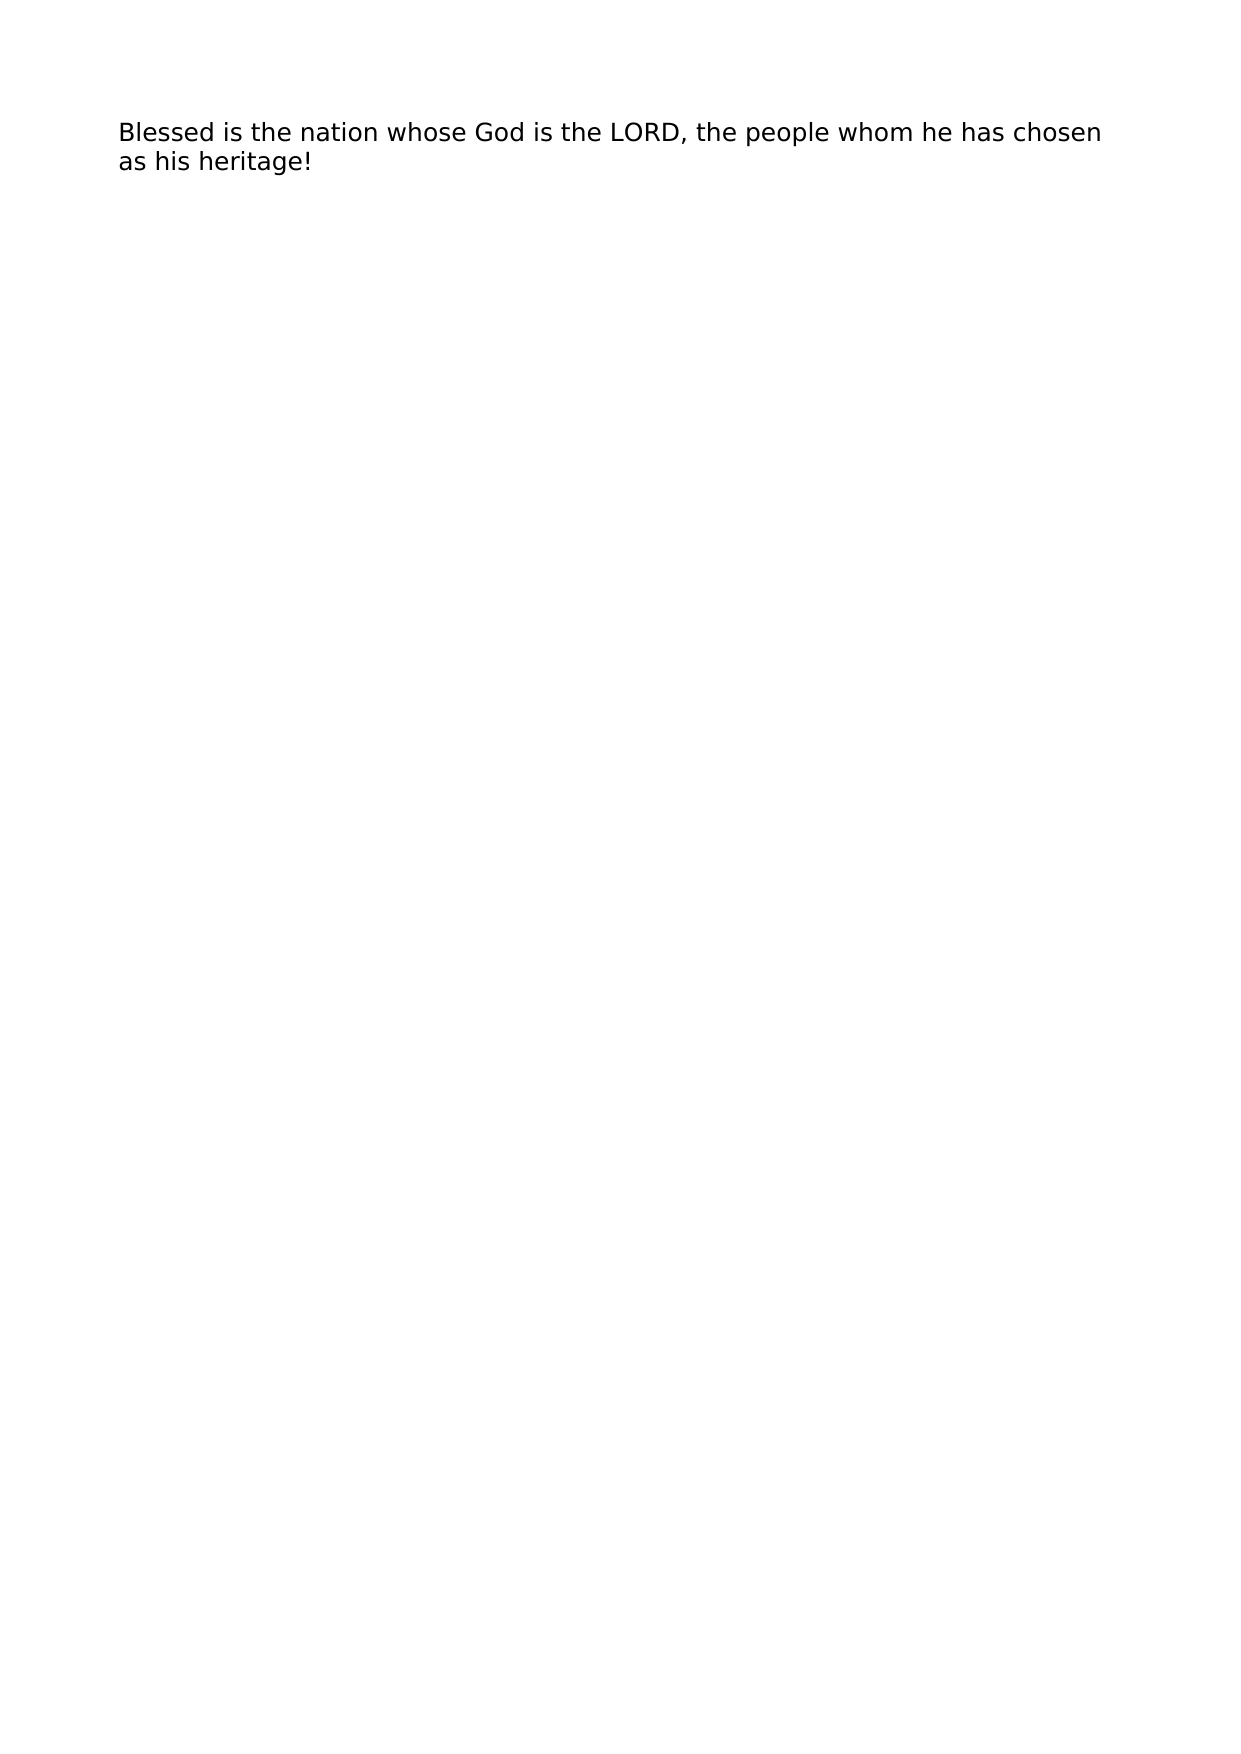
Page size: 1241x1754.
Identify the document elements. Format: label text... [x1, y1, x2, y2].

text Blessed is the nation whose God is the LORD, the people whom he has chosen as his heritage! [118, 118, 1122, 176]
